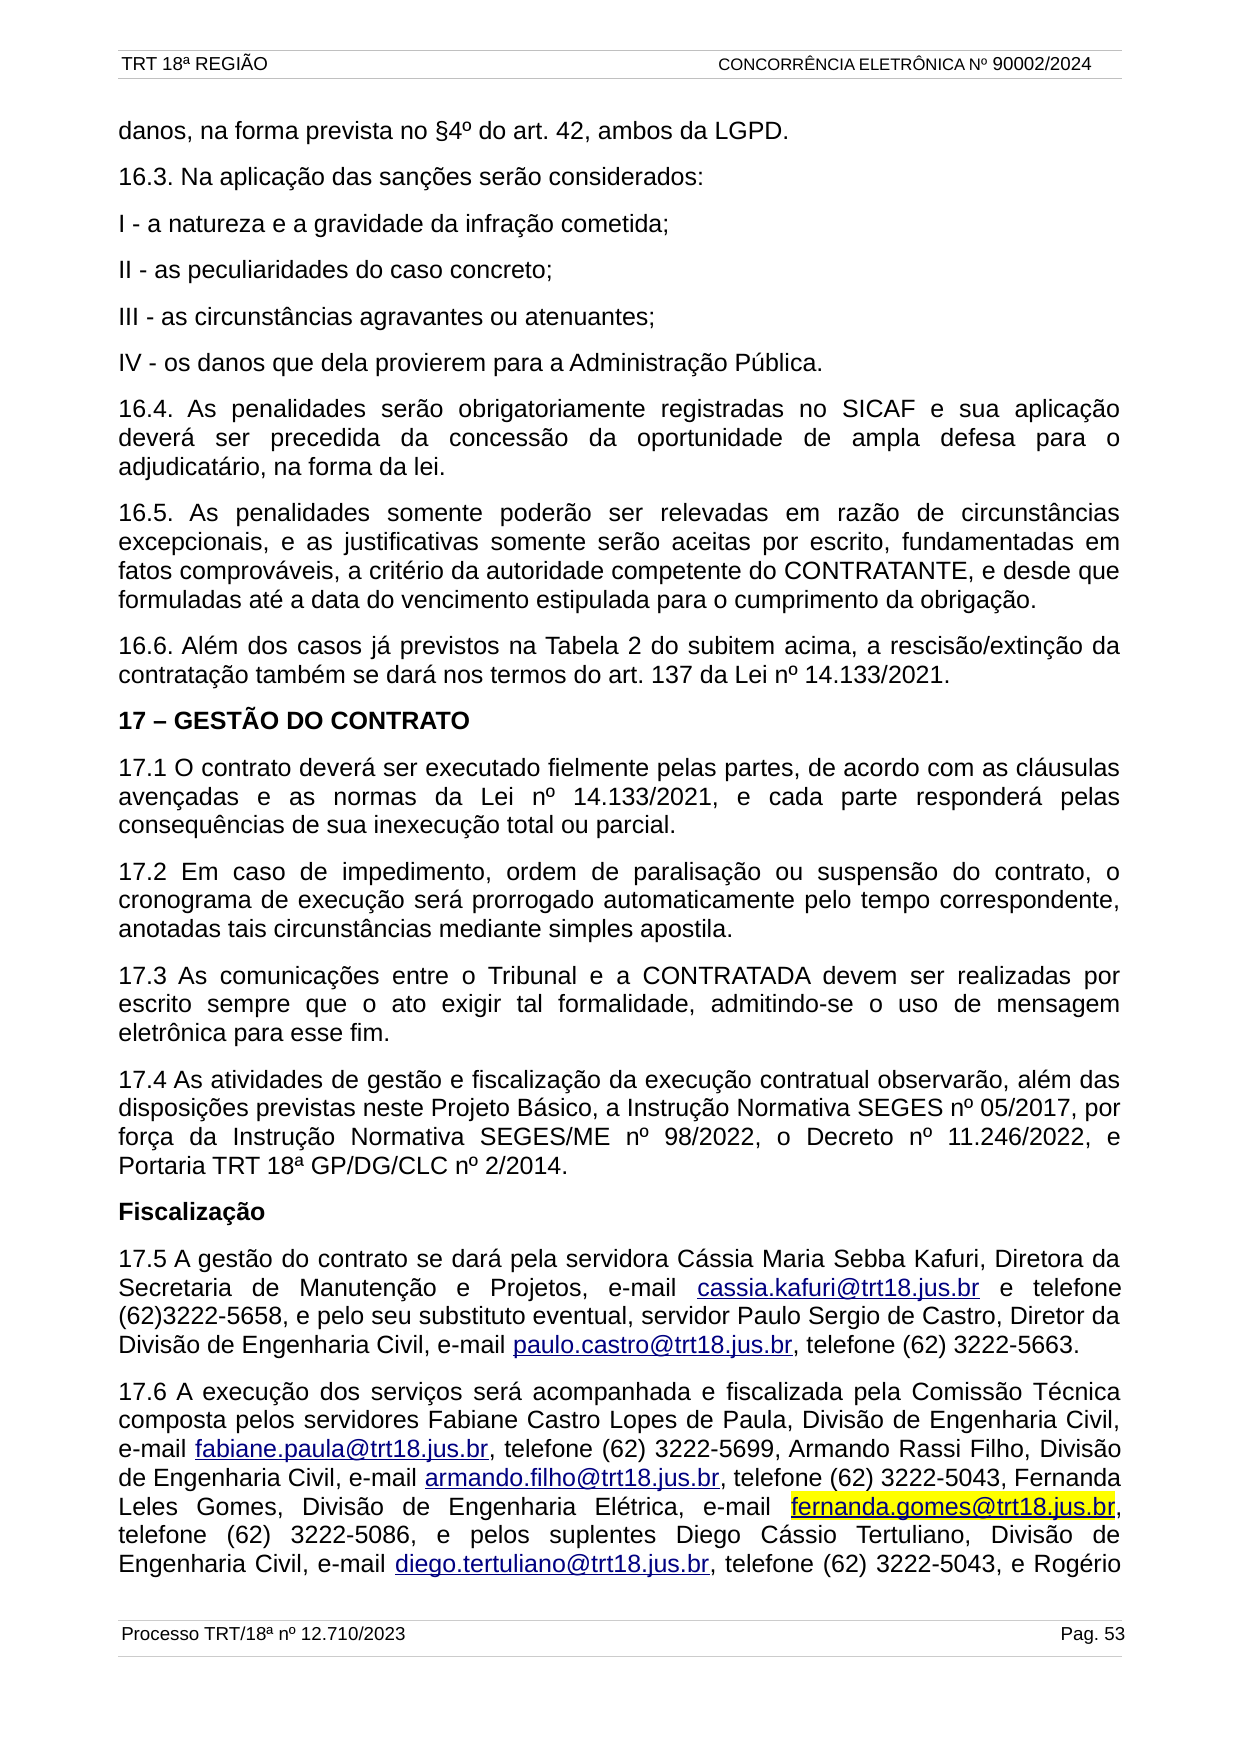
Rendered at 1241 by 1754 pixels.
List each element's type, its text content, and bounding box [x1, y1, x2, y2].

text 16.3. Na aplicação das sanções serão considerados: [118, 162, 1122, 191]
text 17.5 A gestão do contrato se dará pela servidora Cássia Maria Sebba Kafuri, Diretora da Secretaria de Manutenção e Projetos, e-mail cassia.kafuri@trt18.jus.br e telefone (62)3222-5658, e pelo seu substituto eventual, servidor Paulo Sergio de Castro, Diretor da Divisão de Engenharia Civil, e-mail paulo.castro@trt18.jus.br, telefone (62) 3222-5663. [118, 1244, 1122, 1359]
text IV - os danos que dela provierem para a Administração Pública. [118, 348, 1122, 377]
text 17.6 A execução dos serviços será acompanhada e fiscalizada pela Comissão Técnica composta pelos servidores Fabiane Castro Lopes de Paula, Divisão de Engenharia Civil, e-mail fabiane.paula@trt18.jus.br, telefone (62) 3222-5699, Armando Rassi Filho, Divisão de Engenharia Civil, e-mail armando.filho@trt18.jus.br, telefone (62) 3222-5043, Fernanda Leles Gomes, Divisão de Engenharia Elétrica, e-mail fernanda.gomes@trt18.jus.br, telefone (62) 3222-5086, e pelos suplentes Diego Cássio Tertuliano, Divisão de Engenharia Civil, e-mail diego.tertuliano@trt18.jus.br, telefone (62) 3222-5043, e Rogério [118, 1376, 1122, 1578]
text I - a natureza e a gravidade da infração cometida; [118, 208, 1122, 237]
text II - as peculiaridades do caso concreto; [118, 255, 1122, 284]
text 17 – GESTÃO DO CONTRATO [118, 706, 1122, 735]
text danos, na forma prevista no §4º do art. 42, ambos da LGPD. [118, 116, 1122, 144]
text Fiscalização [118, 1197, 1122, 1226]
text 17.3 As comunicações entre o Tribunal e a CONTRATADA devem ser realizadas por escrito sempre que o ato exigir tal formalidade, admitindo-se o uso de mensagem eletrônica para esse fim. [118, 961, 1122, 1047]
text III - as circunstâncias agravantes ou atenuantes; [118, 301, 1122, 330]
text 17.1 O contrato deverá ser executado fielmente pelas partes, de acordo com as cláusulas avençadas e as normas da Lei nº 14.133/2021, e cada parte responderá pelas consequências de sua inexecução total ou parcial. [118, 753, 1122, 839]
text 16.4. As penalidades serão obrigatoriamente registradas no SICAF e sua aplicação deverá ser precedida da concessão da oportunidade de ampla defesa para o adjudicatário, na forma da lei. [118, 394, 1122, 481]
text 16.6. Além dos casos já previstos na Tabela 2 do subitem acima, a rescisão/extinção da contratação também se dará nos termos do art. 137 da Lei nº 14.133/2021. [118, 631, 1122, 688]
text 17.4 As atividades de gestão e fiscalização da execução contratual observarão, além das disposições previstas neste Projeto Básico, a Instrução Normativa SEGES nº 05/2017, por força da Instrução Normativa SEGES/ME nº 98/2022, o Decreto nº 11.246/2022, e Portaria TRT 18ª GP/DG/CLC nº 2/2014. [118, 1064, 1122, 1179]
text 17.2 Em caso de impedimento, ordem de paralisação ou suspensão do contrato, o cronograma de execução será prorrogado automaticamente pelo tempo correspondente, anotadas tais circunstâncias mediante simples apostila. [118, 857, 1122, 943]
text 16.5. As penalidades somente poderão ser relevadas em razão de circunstâncias excepcionais, e as justificativas somente serão aceitas por escrito, fundamentadas em fatos comprováveis, a critério da autoridade competente do CONTRATANTE, e desde que formuladas até a data do vencimento estipulada para o cumprimento da obrigação. [118, 498, 1122, 613]
